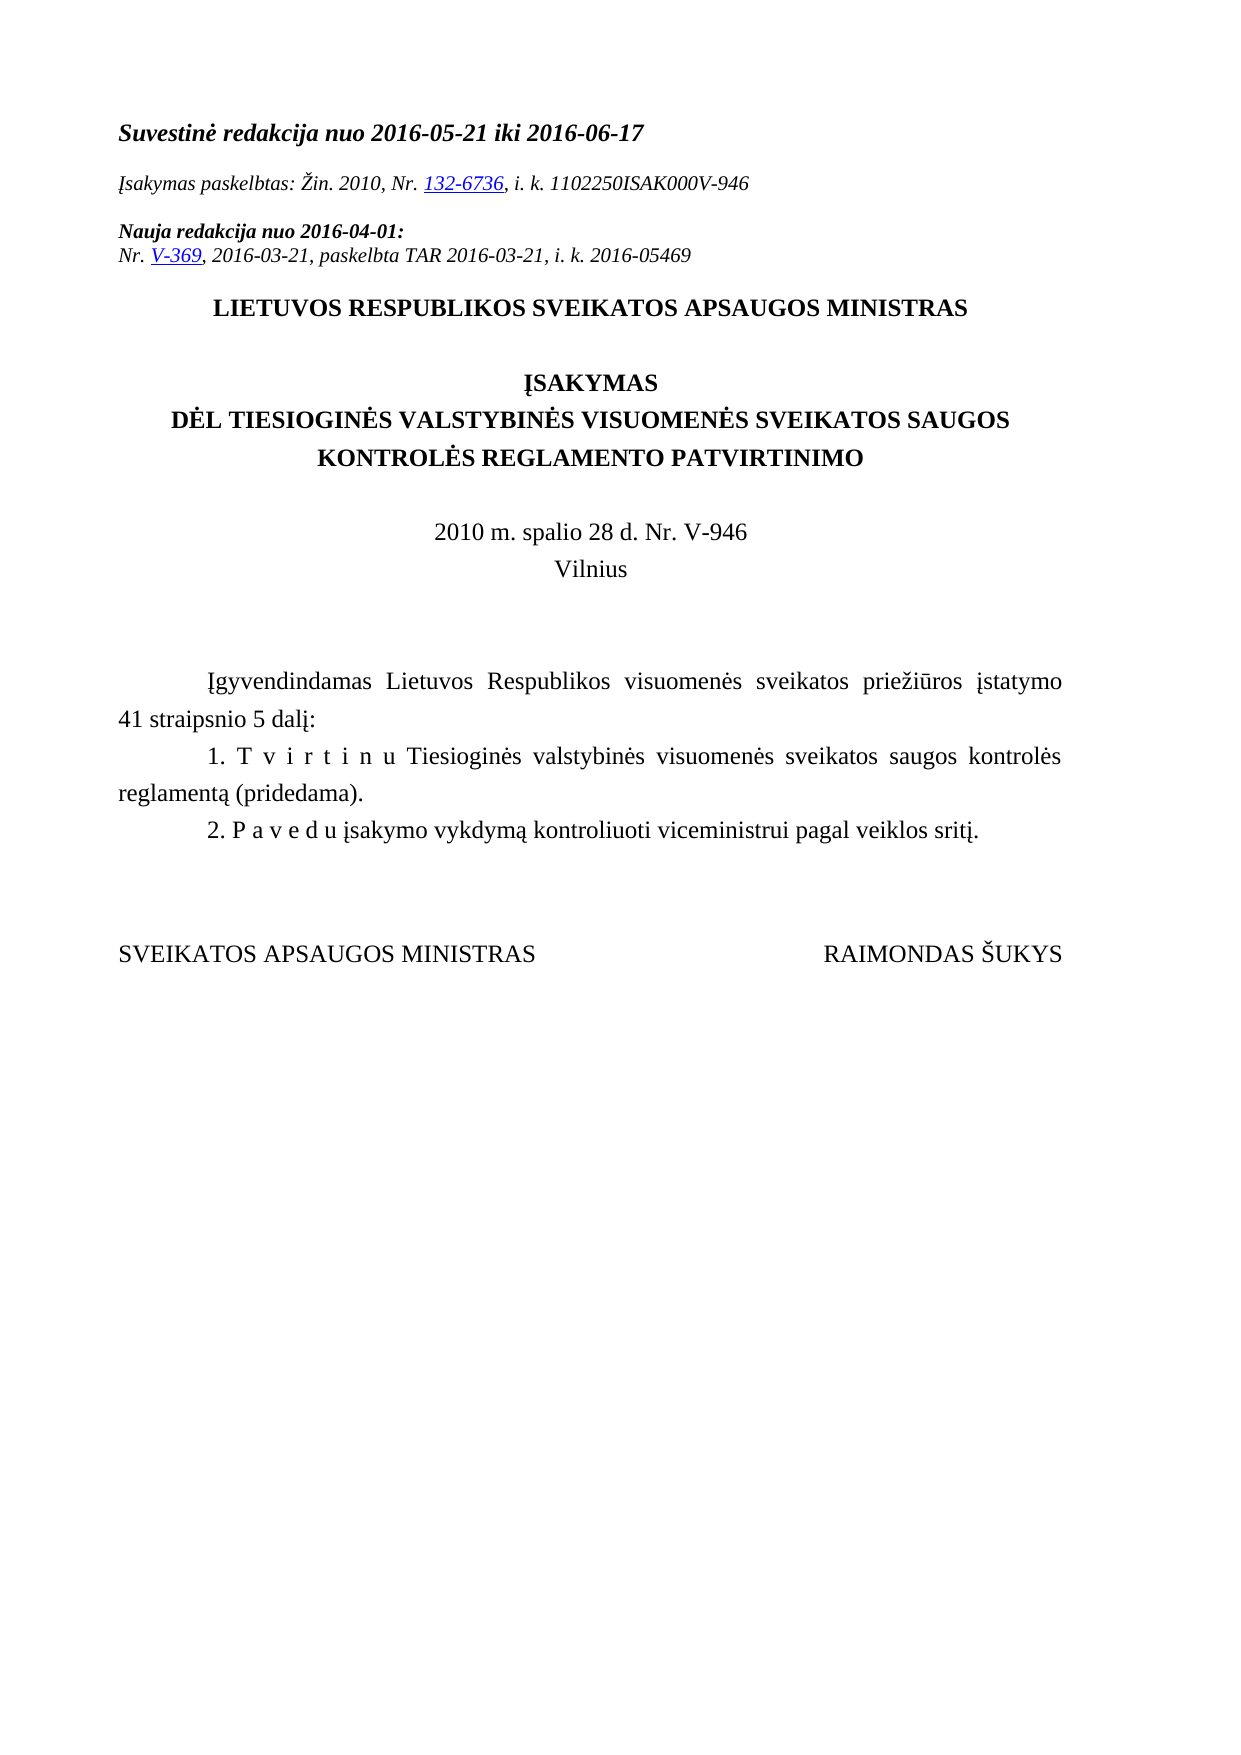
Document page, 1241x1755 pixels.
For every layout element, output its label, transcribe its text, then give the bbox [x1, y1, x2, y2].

text 2. P a v e d u įsakymo vykdymą kontroliuoti viceministrui pagal veiklos sritį. [118, 816, 1063, 844]
text ĮSAKYMAS [118, 368, 1063, 397]
text LIETUVOS RESPUBLIKOS SVEIKATOS APSAUGOS MINISTRAS [118, 293, 1063, 322]
text Sveikatos apsaugos ministras Raimondas Šukys [118, 939, 1063, 968]
text Suvestinė redakcija nuo 2016-05-21 iki 2016-06-17 [118, 118, 1063, 147]
text Vilnius [118, 554, 1063, 583]
text 2010 m. spalio 28 d. Nr. V-946 [118, 517, 1063, 546]
text Įsakymas paskelbtas: Žin. 2010, Nr. 132-6736, i. k. 1102250ISAK000V-946 [118, 171, 1063, 195]
text DĖL TIESIOGINĖS VALSTYBINĖS VISUOMENĖS SVEIKATOS SAUGOS KONTROLĖS REGLAMENTO PATVIRTINIMO [118, 405, 1063, 471]
text Įgyvendindamas Lietuvos Respublikos visuomenės sveikatos priežiūros įstatymo 41 straipsnio 5 dalį: [118, 666, 1063, 732]
text Nr. V-369, 2016-03-21, paskelbta TAR 2016-03-21, i. k. 2016-05469 [118, 243, 1063, 267]
text Nauja redakcija nuo 2016-04-01: [118, 219, 1063, 243]
text 1. T v i r t i n u Tiesioginės valstybinės visuomenės sveikatos saugos kontrolės reglamentą (pridedama). [118, 741, 1063, 807]
